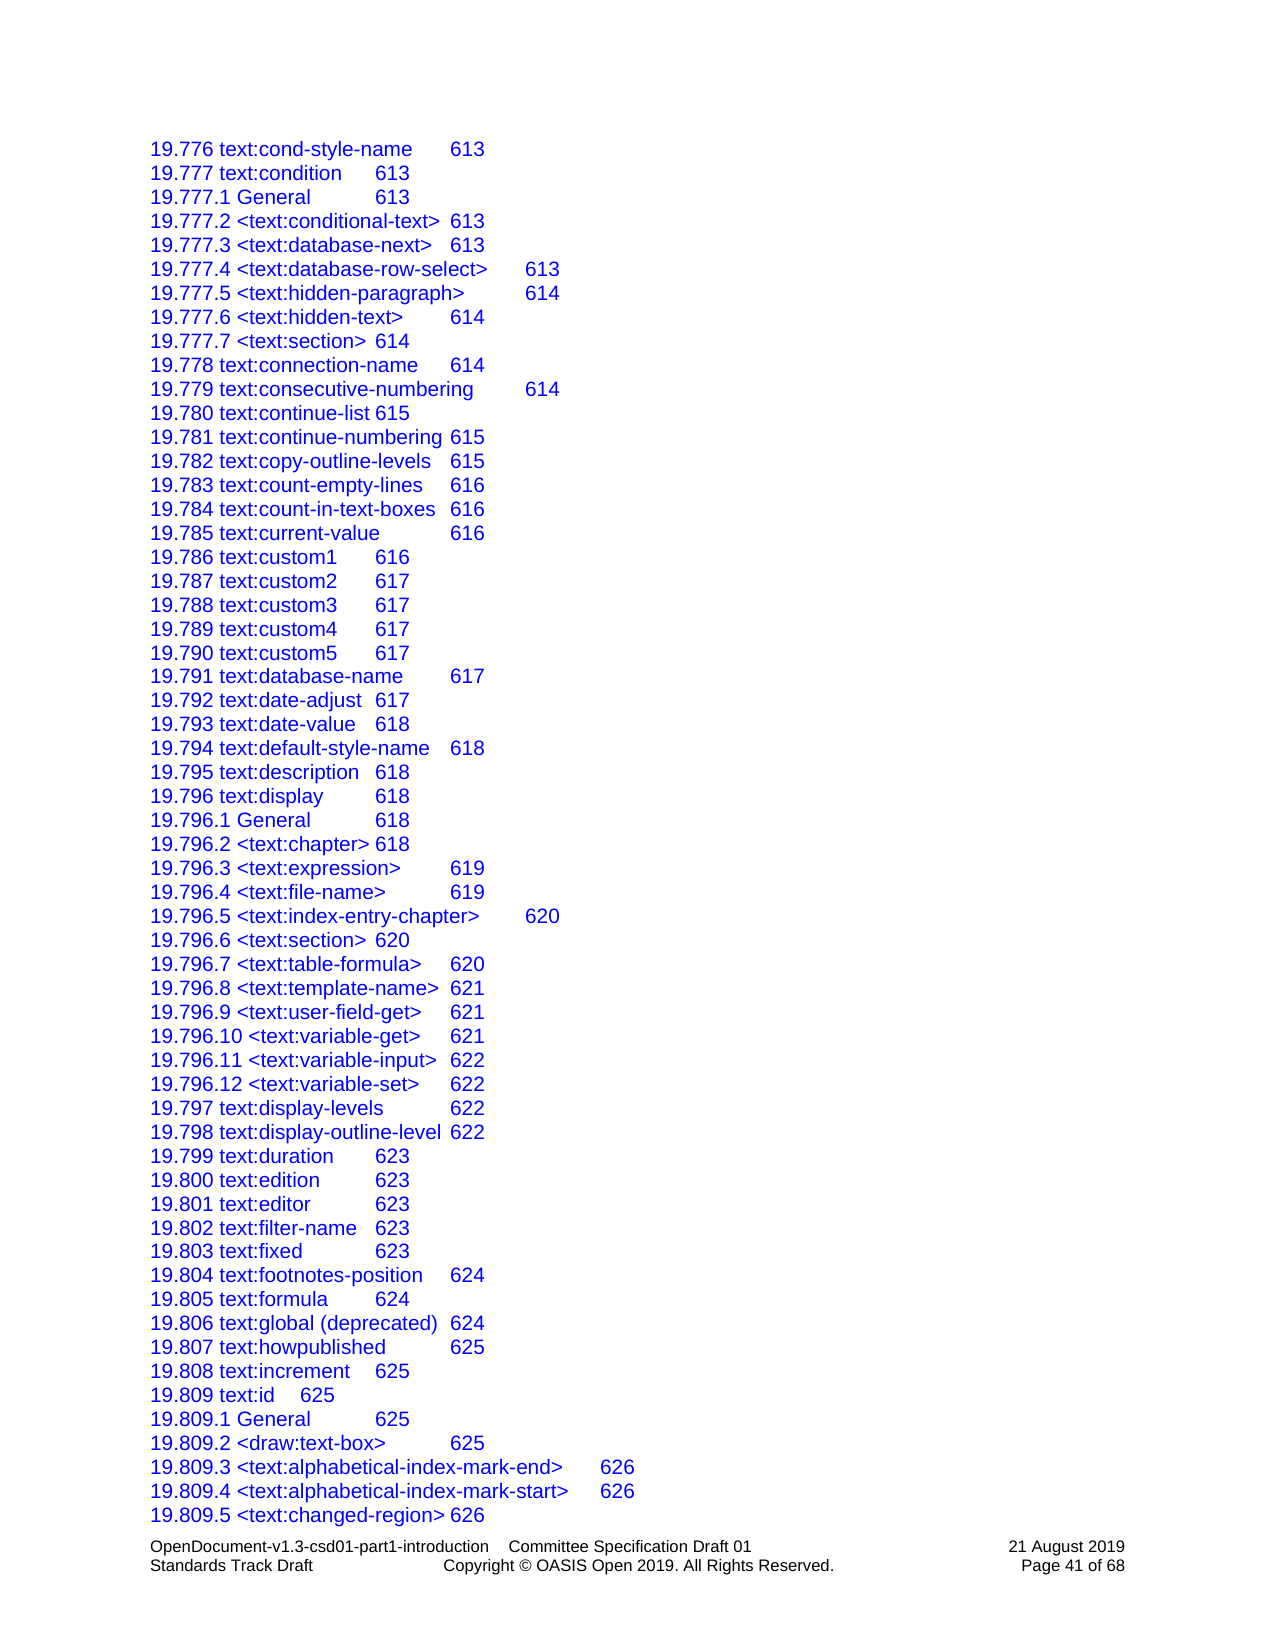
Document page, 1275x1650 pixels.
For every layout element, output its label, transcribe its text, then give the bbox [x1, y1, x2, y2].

text 19.801 text:editor 623 [150, 1191, 1125, 1215]
text 19.790 text:custom5 617 [150, 640, 1125, 664]
text 19.781 text:continue-numbering 615 [150, 425, 1125, 449]
text 19.777.1 General 613 [150, 185, 1125, 209]
text 19.777.2 <text:conditional-text> 613 [150, 209, 1125, 233]
text 19.798 text:display-outline-level 622 [150, 1119, 1125, 1143]
text 19.777 text:condition 613 [150, 161, 1125, 185]
text 19.785 text:current-value 616 [150, 521, 1125, 544]
text 19.796.3 <text:expression> 619 [150, 856, 1125, 880]
text 19.796.11 <text:variable-input> 622 [150, 1048, 1125, 1072]
text 19.796.10 <text:variable-get> 621 [150, 1024, 1125, 1048]
text 19.803 text:fixed 623 [150, 1239, 1125, 1263]
text 19.795 text:description 618 [150, 760, 1125, 784]
text 19.777.7 <text:section> 614 [150, 329, 1125, 353]
text 19.796.1 General 618 [150, 808, 1125, 832]
text 19.794 text:default-style-name 618 [150, 736, 1125, 760]
text 19.809.5 <text:changed-region> 626 [150, 1503, 1125, 1527]
text 19.777.3 <text:database-next> 613 [150, 233, 1125, 257]
text 19.777.6 <text:hidden-text> 614 [150, 305, 1125, 329]
text 19.784 text:count-in-text-boxes 616 [150, 497, 1125, 521]
text 19.778 text:connection-name 614 [150, 353, 1125, 377]
text 19.796.4 <text:file-name> 619 [150, 880, 1125, 904]
text 19.783 text:count-empty-lines 616 [150, 473, 1125, 497]
text 19.809.4 <text:alphabetical-index-mark-start> 626 [150, 1479, 1125, 1503]
text 19.791 text:database-name 617 [150, 664, 1125, 688]
text 19.796.6 <text:section> 620 [150, 928, 1125, 952]
text 19.796.2 <text:chapter> 618 [150, 832, 1125, 856]
text 19.796.7 <text:table-formula> 620 [150, 952, 1125, 976]
text 19.805 text:formula 624 [150, 1287, 1125, 1311]
text 19.788 text:custom3 617 [150, 592, 1125, 616]
text 19.807 text:howpublished 625 [150, 1335, 1125, 1359]
text 19.777.4 <text:database-row-select> 613 [150, 257, 1125, 281]
text 19.796.12 <text:variable-set> 622 [150, 1072, 1125, 1096]
text 19.793 text:date-value 618 [150, 712, 1125, 736]
text 19.809 text:id 625 [150, 1383, 1125, 1407]
text 19.808 text:increment 625 [150, 1359, 1125, 1383]
text 19.804 text:footnotes-position 624 [150, 1263, 1125, 1287]
text 19.800 text:edition 623 [150, 1167, 1125, 1191]
text 19.796.8 <text:template-name> 621 [150, 976, 1125, 1000]
text 19.797 text:display-levels 622 [150, 1096, 1125, 1119]
text 19.776 text:cond-style-name 613 [150, 137, 1125, 161]
text 19.792 text:date-adjust 617 [150, 688, 1125, 712]
text 19.806 text:global (deprecated) 624 [150, 1311, 1125, 1335]
text 19.809.3 <text:alphabetical-index-mark-end> 626 [150, 1455, 1125, 1479]
text 19.789 text:custom4 617 [150, 616, 1125, 640]
text 19.779 text:consecutive-numbering 614 [150, 377, 1125, 401]
text 19.782 text:copy-outline-levels 615 [150, 449, 1125, 473]
text 19.809.1 General 625 [150, 1407, 1125, 1431]
text 19.796 text:display 618 [150, 784, 1125, 808]
text 19.780 text:continue-list 615 [150, 401, 1125, 425]
text 19.796.5 <text:index-entry-chapter> 620 [150, 904, 1125, 928]
text 19.802 text:filter-name 623 [150, 1215, 1125, 1239]
text 19.787 text:custom2 617 [150, 568, 1125, 592]
text 19.799 text:duration 623 [150, 1143, 1125, 1167]
text 19.786 text:custom1 616 [150, 544, 1125, 568]
text 19.777.5 <text:hidden-paragraph> 614 [150, 281, 1125, 305]
text 19.809.2 <draw:text-box> 625 [150, 1431, 1125, 1455]
text 19.796.9 <text:user-field-get> 621 [150, 1000, 1125, 1024]
